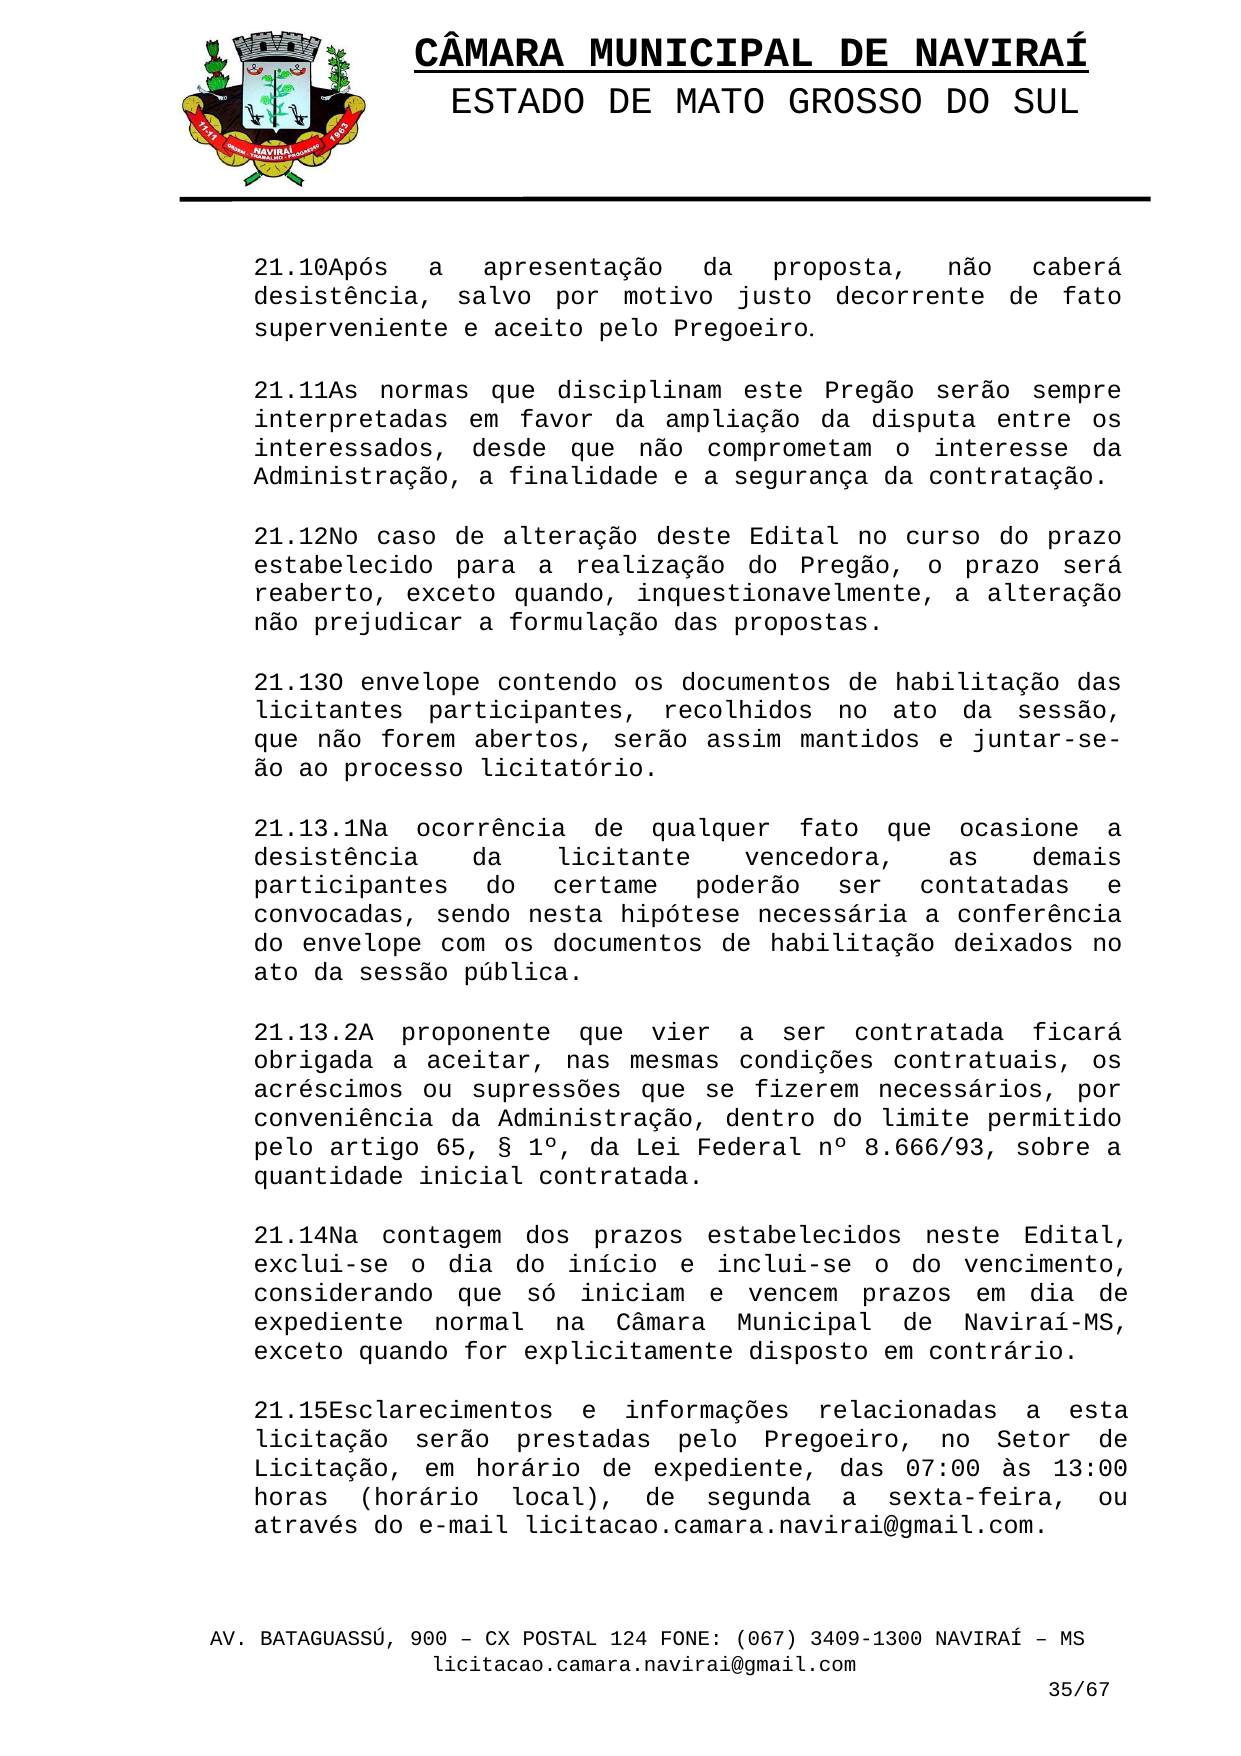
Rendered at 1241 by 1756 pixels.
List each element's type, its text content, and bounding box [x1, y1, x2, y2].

list No caso de alteração deste Edital no curso do prazo estabelecido para a realização do Pregão, o prazo será reaberto, exceto quando, inquestionavelmente, a alteração não prejudicar a formulação das propostas. [177, 523, 1122, 638]
list Esclarecimentos e informações relacionadas a esta licitação serão prestadas pelo Pregoeiro, no Setor de Licitação, em horário de expediente, das 07:00 às 13:00 horas (horário local), de segunda a sexta-feira, ou através do e-mail licitacao.camara.navirai@gmail.com. [177, 1398, 1129, 1541]
list As normas que disciplinam este Pregão serão sempre interpretadas em favor da ampliação da disputa entre os interessados, desde que não comprometam o interesse da Administração, a finalidade e a segurança da contratação. [177, 377, 1122, 492]
list Na ocorrência de qualquer fato que ocasione a desistência da licitante vencedora, as demais participantes do certame poderão ser contatadas e convocadas, sendo nesta hipótese necessária a conferência do envelope com os documentos de habilitação deixados no ato da sessão pública. [177, 815, 1122, 988]
list Após a apresentação da proposta, não caberá desistência, salvo por motivo justo decorrente de fato superveniente e aceito pelo Pregoeiro. [177, 255, 1122, 343]
list O envelope contendo os documentos de habilitação das licitantes participantes, recolhidos no ato da sessão, que não forem abertos, serão assim mantidos e juntar-se-ão ao processo licitatório. [177, 669, 1122, 784]
list Na contagem dos prazos estabelecidos neste Edital, exclui-se o dia do início e inclui-se o do vencimento, considerando que só iniciam e vencem prazos em dia de expediente normal na Câmara Municipal de Naviraí-MS, exceto quando for explicitamente disposto em contrário. [177, 1223, 1129, 1367]
list A proponente que vier a ser contratada ficará obrigada a aceitar, nas mesmas condições contratuais, os acréscimos ou supressões que se fizerem necessários, por conveniência da Administração, dentro do limite permitido pelo artigo 65, § 1º, da Lei Federal nº 8.666/93, sobre a quantidade inicial contratada. [177, 1019, 1122, 1192]
